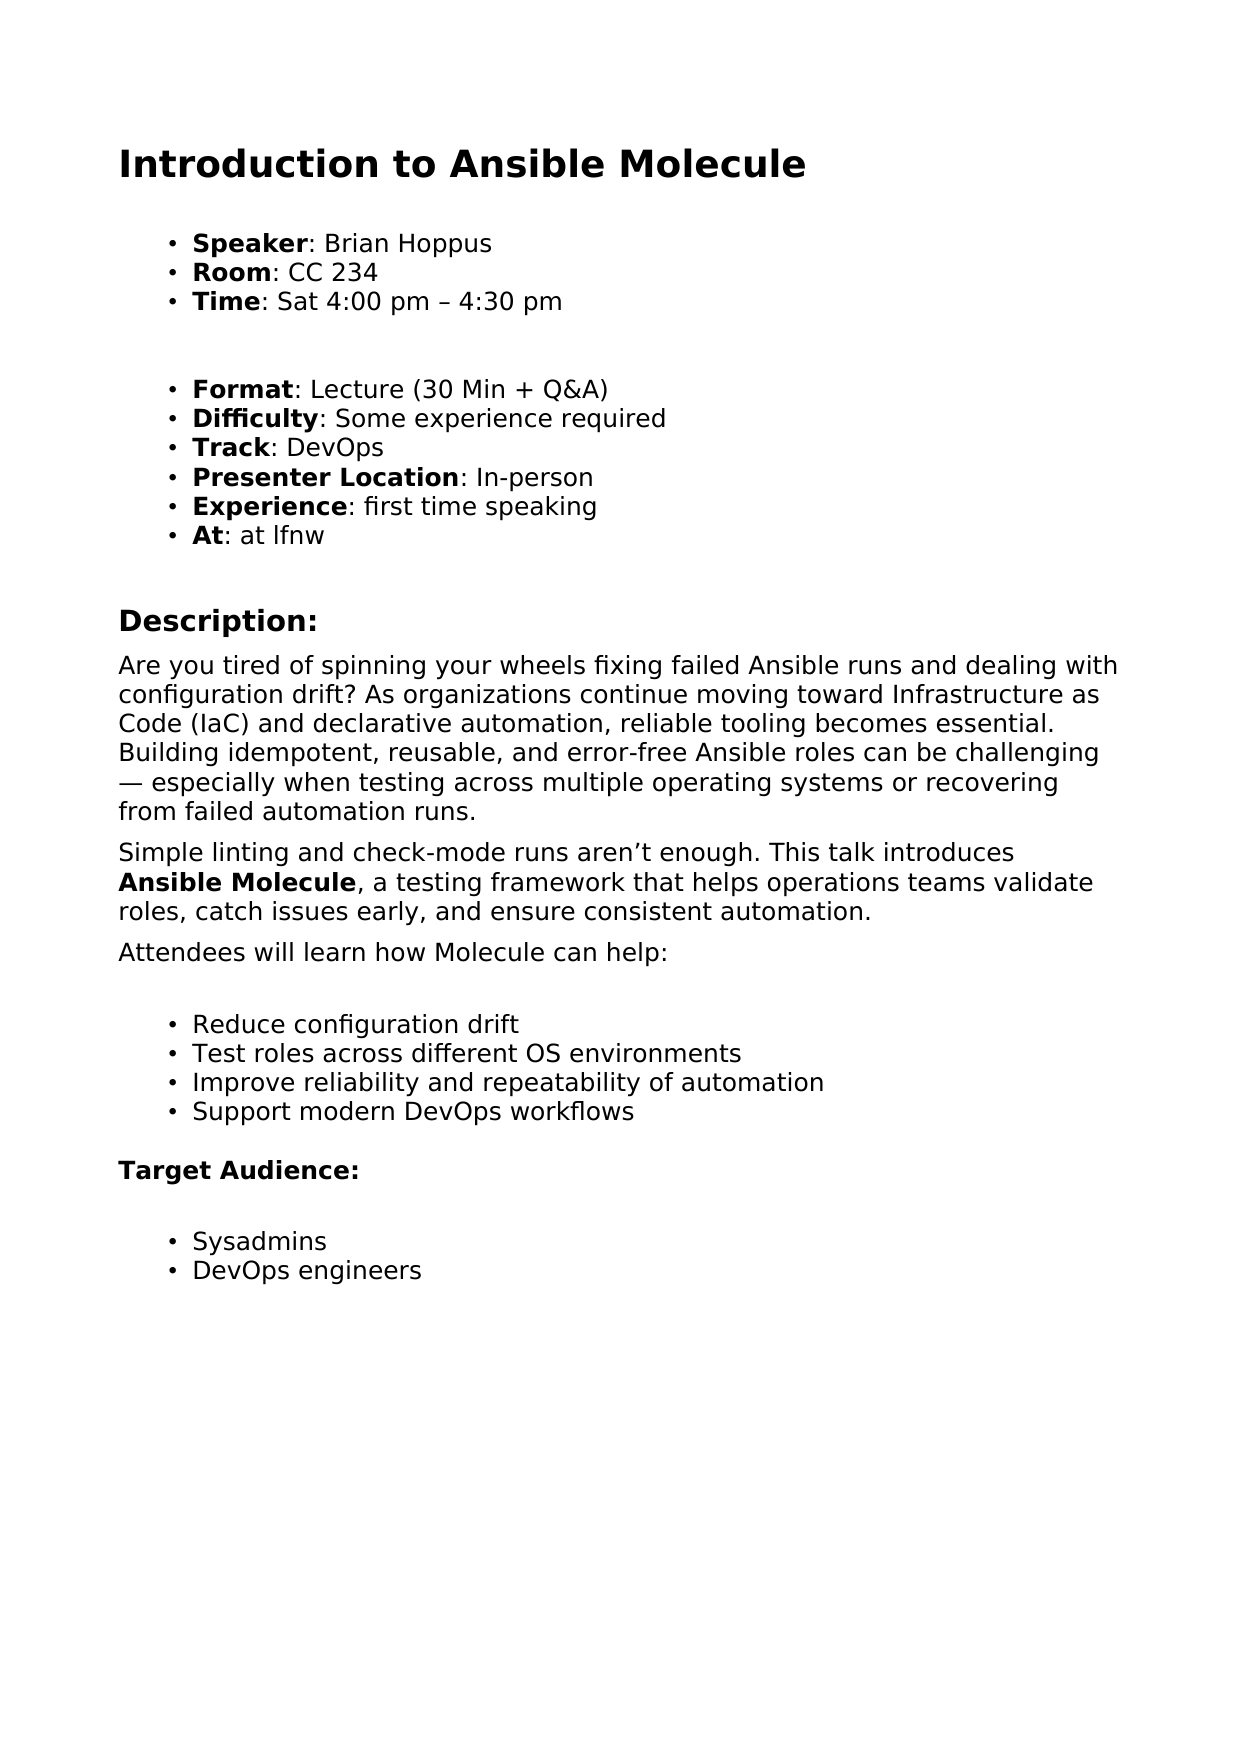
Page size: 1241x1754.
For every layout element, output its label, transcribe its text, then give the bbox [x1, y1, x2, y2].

list Support modern DevOps workflows [177, 1097, 1122, 1126]
list Format: Lecture (30 Min + Q&A) [177, 375, 1122, 404]
list Reduce configuration drift [177, 1010, 1122, 1039]
subtitle Introduction to Ansible Molecule [118, 143, 1122, 187]
text Are you tired of spinning your wheels fixing failed Ansible runs and dealing with configuration drift? As organizations continue moving toward Infrastructure as Code (IaC) and declarative automation, reliable tooling becomes essential. Building idempotent, reusable, and error‑free Ansible roles can be challenging — especially when testing across multiple operating systems or recovering from failed automation runs. [118, 651, 1122, 826]
list Time: Sat 4:00 pm – 4:30 pm [177, 287, 1122, 316]
list Test roles across different OS environments [177, 1039, 1122, 1068]
text Target Audience: [118, 1156, 1122, 1185]
list DevOps engineers [177, 1256, 1122, 1285]
list Track: DevOps [177, 433, 1122, 463]
text Simple linting and check‑mode runs aren’t enough. This talk introduces Ansible Molecule, a testing framework that helps operations teams validate roles, catch issues early, and ensure consistent automation. [118, 839, 1122, 926]
list At: at lfnw [177, 521, 1122, 550]
list Room: CC 234 [177, 258, 1122, 287]
subtitle Description: [118, 605, 1122, 639]
text Attendees will learn how Molecule can help: [118, 939, 1122, 968]
list Improve reliability and repeatability of automation [177, 1068, 1122, 1097]
list Speaker: Brian Hoppus [177, 229, 1122, 258]
list Experience: first time speaking [177, 492, 1122, 521]
list Presenter Location: In-person [177, 463, 1122, 492]
list Difficulty: Some experience required [177, 404, 1122, 433]
list Sysadmins [177, 1227, 1122, 1256]
